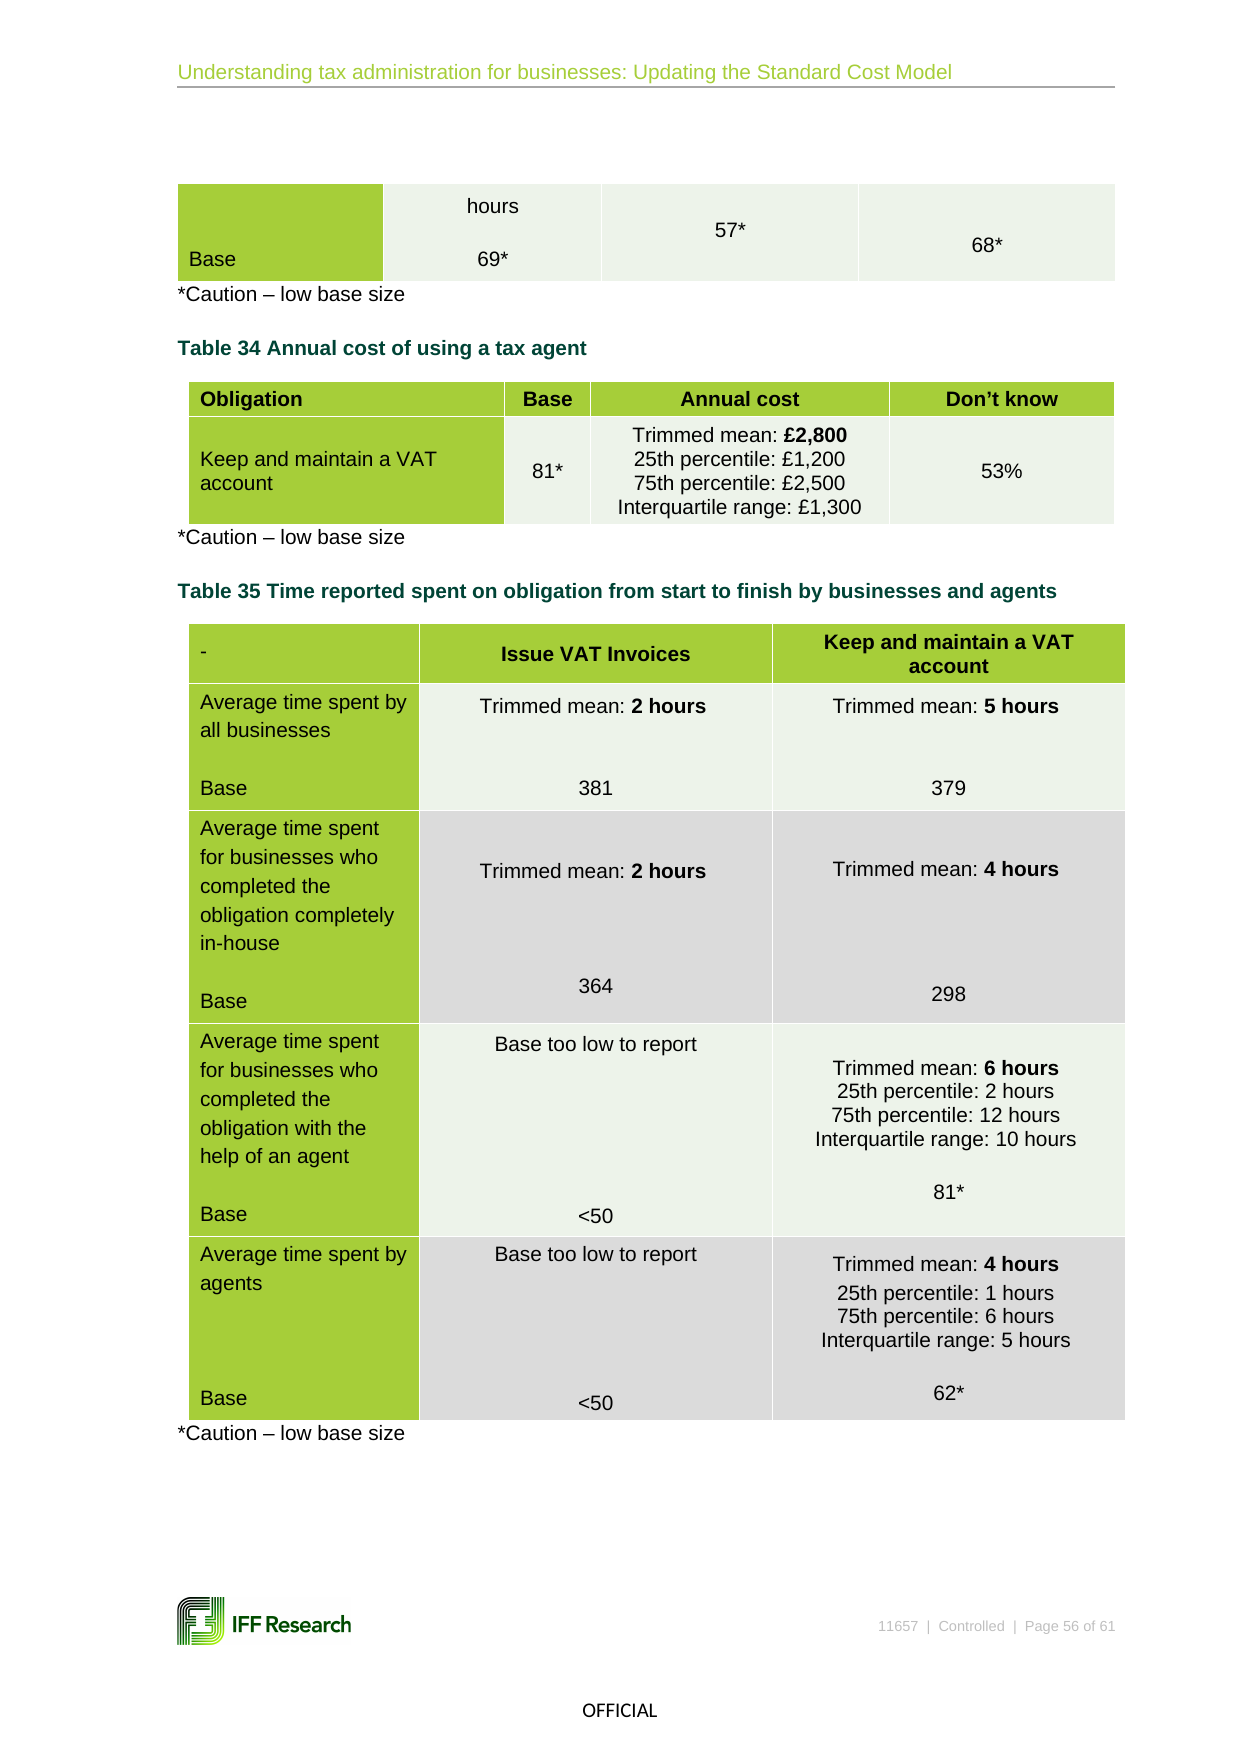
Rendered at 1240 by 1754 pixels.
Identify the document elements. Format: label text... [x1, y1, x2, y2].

table_cell Average time spent for businesses who completed the obligation with the help of an agent Base [189, 1024, 419, 1236]
table_header Obligation [189, 382, 504, 416]
table_cell 81* [505, 417, 590, 524]
table_header Keep and maintain a VAT account [773, 624, 1125, 683]
text *Caution – low base size [177, 1421, 1115, 1445]
table_cell Base too low to report <50 [420, 1024, 772, 1236]
table_cell Trimmed mean: 6 hours 25th percentile: 2 hours 75th percentile: 12 hours Interquartile range: 10 hours 81* [773, 1024, 1125, 1236]
table_cell 57* [602, 184, 858, 281]
table_cell Trimmed mean: 2 hours 364 [420, 811, 772, 1023]
table_cell 53% [890, 417, 1114, 524]
text Table 35 Time reported spent on obligation from start to finish by businesses and agents [177, 578, 1115, 602]
table_header Don’t know [890, 382, 1114, 416]
table_cell Base [178, 184, 383, 281]
text *Caution – low base size [177, 282, 1115, 306]
table_cell Trimmed mean: 4 hours 25th percentile: 1 hours 75th percentile: 6 hours Interquartile range: 5 hours 62* [773, 1237, 1125, 1420]
table_cell Trimmed mean: 4 hours 298 [773, 811, 1125, 1023]
table_header Issue VAT Invoices [420, 624, 772, 683]
text *Caution – low base size [177, 525, 1115, 549]
table_cell Average time spent for businesses who completed the obligation completely in-house Base [189, 811, 419, 1023]
table_header Base [505, 382, 590, 416]
table_cell hours 69* [384, 184, 601, 281]
table_cell Keep and maintain a VAT account [189, 417, 504, 524]
table_cell 68* [859, 184, 1115, 281]
table_cell Average time spent by all businesses Base [189, 684, 419, 810]
table_header Annual cost [591, 382, 889, 416]
table_cell Average time spent by agents Base [189, 1237, 419, 1420]
table_cell Trimmed mean: 2 hours 381 [420, 684, 772, 810]
text Table 34 Annual cost of using a tax agent [177, 336, 1115, 360]
table_cell Base too low to report <50 [420, 1237, 772, 1420]
table_cell Trimmed mean: 5 hours 379 [773, 684, 1125, 810]
table_header - [189, 624, 419, 683]
table_cell Trimmed mean: £2,800 25th percentile: £1,200 75th percentile: £2,500 Interquartile range: £1,300 [591, 417, 889, 524]
